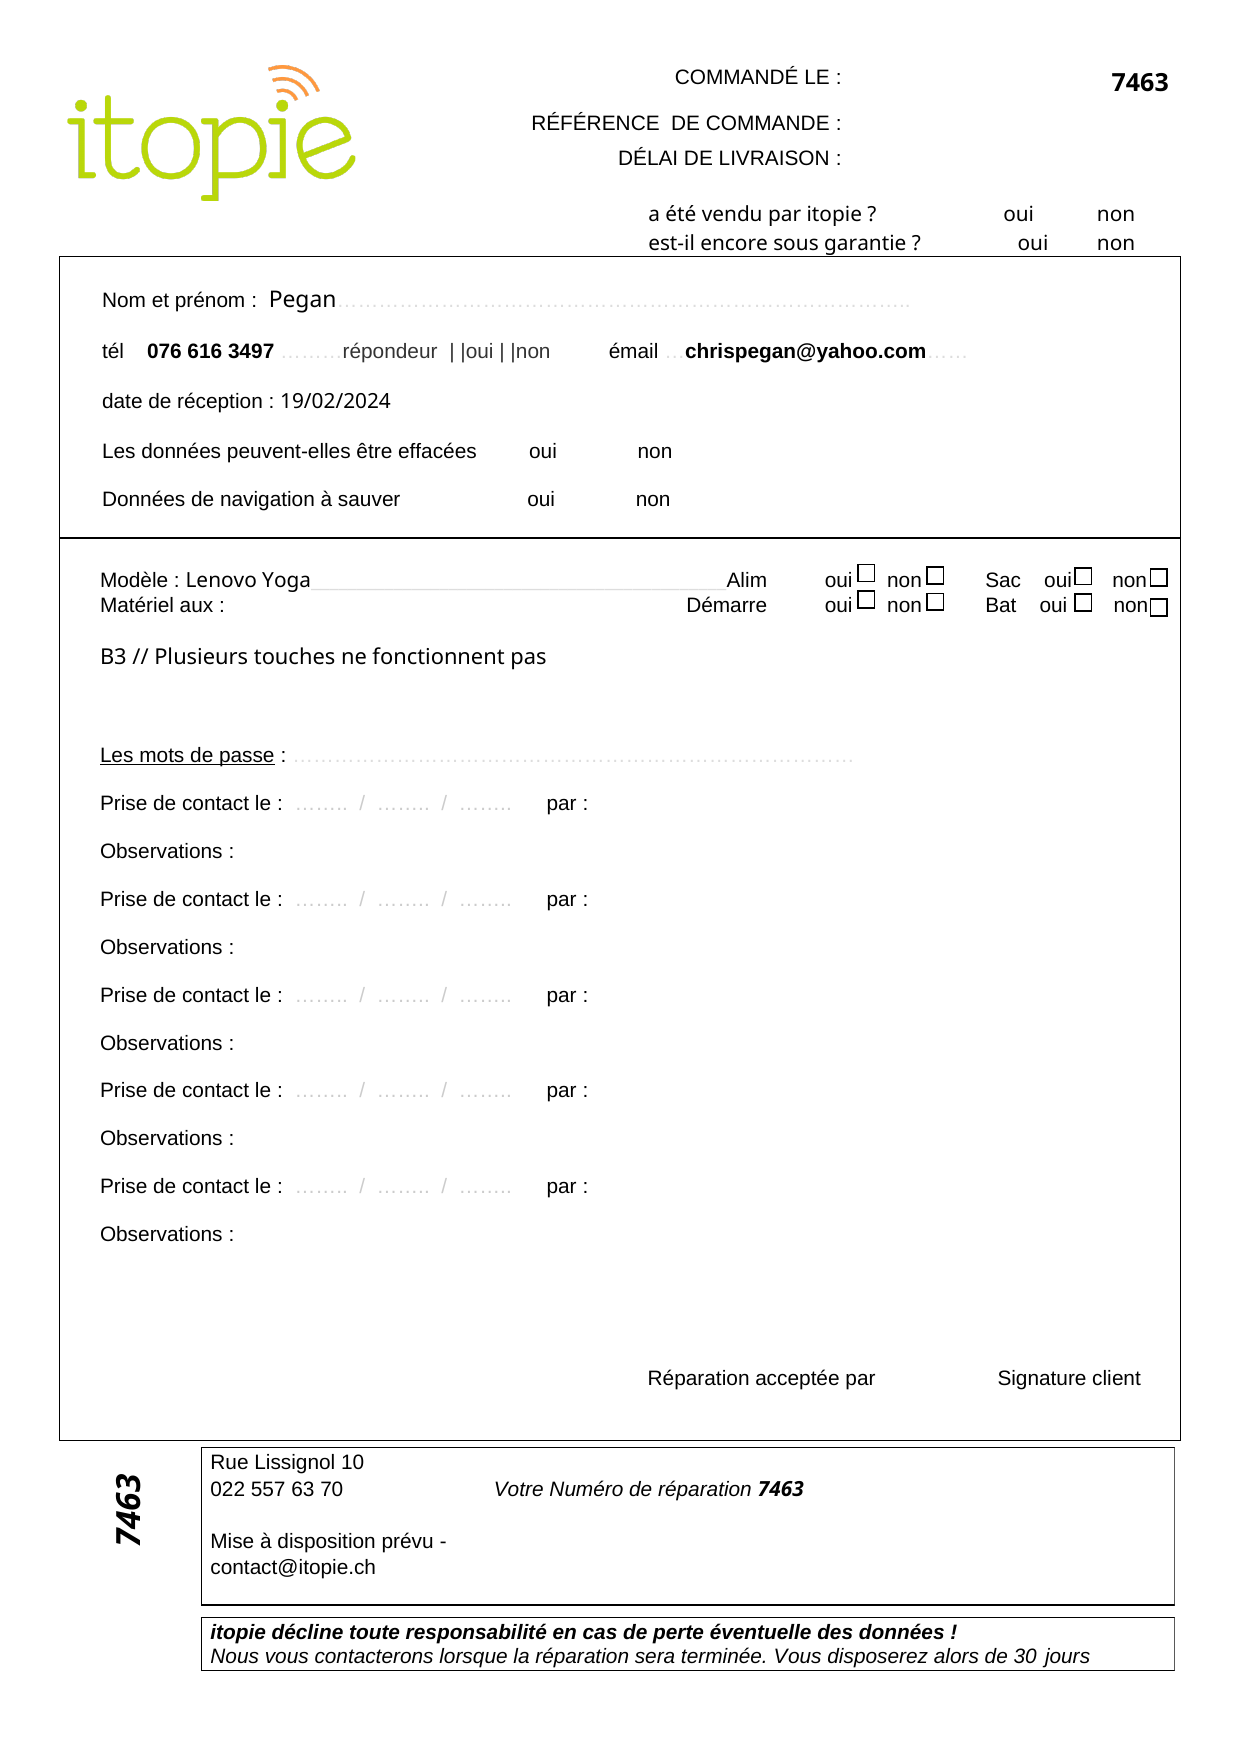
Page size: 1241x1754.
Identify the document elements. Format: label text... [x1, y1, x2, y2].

table_header Rue Lissignol 10 022 557 63 70 Votre Numéro de réparation 7463 Mise à disposition prévu - contact@itopie.ch [195, 1441, 1180, 1611]
text Données de navigation à sauver oui non [60, 484, 1180, 511]
text B3 // Plusieurs touches ne fonctionnent pas [60, 638, 1180, 671]
table_cell [847, 105, 1180, 140]
text Prise de contact le : …….. / …….. / …….. par : [60, 1171, 1180, 1198]
table_cell DÉLAI DE LIVRAISON : [490, 140, 847, 175]
text Nom et prénom : Pegan……………………………………………………………………….. [60, 280, 1180, 314]
text Réparation acceptée par Signature client [60, 1363, 1180, 1390]
text Observations : [60, 1123, 1180, 1150]
text Prise de contact le : …….. / …….. / …….. par : [60, 883, 1180, 911]
text Prise de contact le : …….. / …….. / …….. par : [60, 979, 1180, 1006]
text Matériel aux : Démarre oui non Bat oui non [60, 590, 1180, 617]
table_cell itopie décline toute responsabilité en cas de perte éventuelle des données ! Nous vous contacterons lorsque la réparation sera terminée. Vous disposerez alors de 30 jours [195, 1611, 1180, 1677]
text Observations : [60, 836, 1180, 863]
text Les mots de passe : ……………………………………………………………………… [60, 740, 1180, 767]
table_header 7463 [847, 59, 1180, 104]
picture [67, 65, 356, 201]
text a été vendu par itopie ? oui non [59, 199, 1181, 228]
text Modèle : Lenovo Yoga Alim oui non Sac oui non [879, 562, 925, 590]
text Observations : [60, 931, 1180, 958]
text Modèle : Lenovo Yoga Alim oui non Sac oui non [60, 562, 856, 590]
table_cell RÉFÉRENCE DE COMMANDE : [490, 105, 847, 140]
table_header COMMANDÉ LE : [490, 59, 847, 104]
text date de réception : 19/02/2024 [60, 383, 1180, 415]
text est-il encore sous garantie ? oui non [59, 228, 1181, 256]
text Les données peuvent-elles être effacées oui non [60, 436, 1180, 463]
text tél 076 616 3497 ………répondeur | |oui | |non émail …chrispegan@yahoo.com…… [60, 335, 1180, 362]
text Prise de contact le : …….. / …….. / …….. par : [60, 788, 1180, 815]
table_cell [847, 140, 1180, 175]
text Modèle : Lenovo Yoga Alim oui non Sac oui non [948, 562, 1180, 590]
text Observations : [60, 1027, 1180, 1054]
table_header 7463 [59, 1441, 195, 1677]
text Prise de contact le : …….. / …….. / …….. par : [60, 1075, 1180, 1102]
text Observations : [60, 1219, 1180, 1246]
